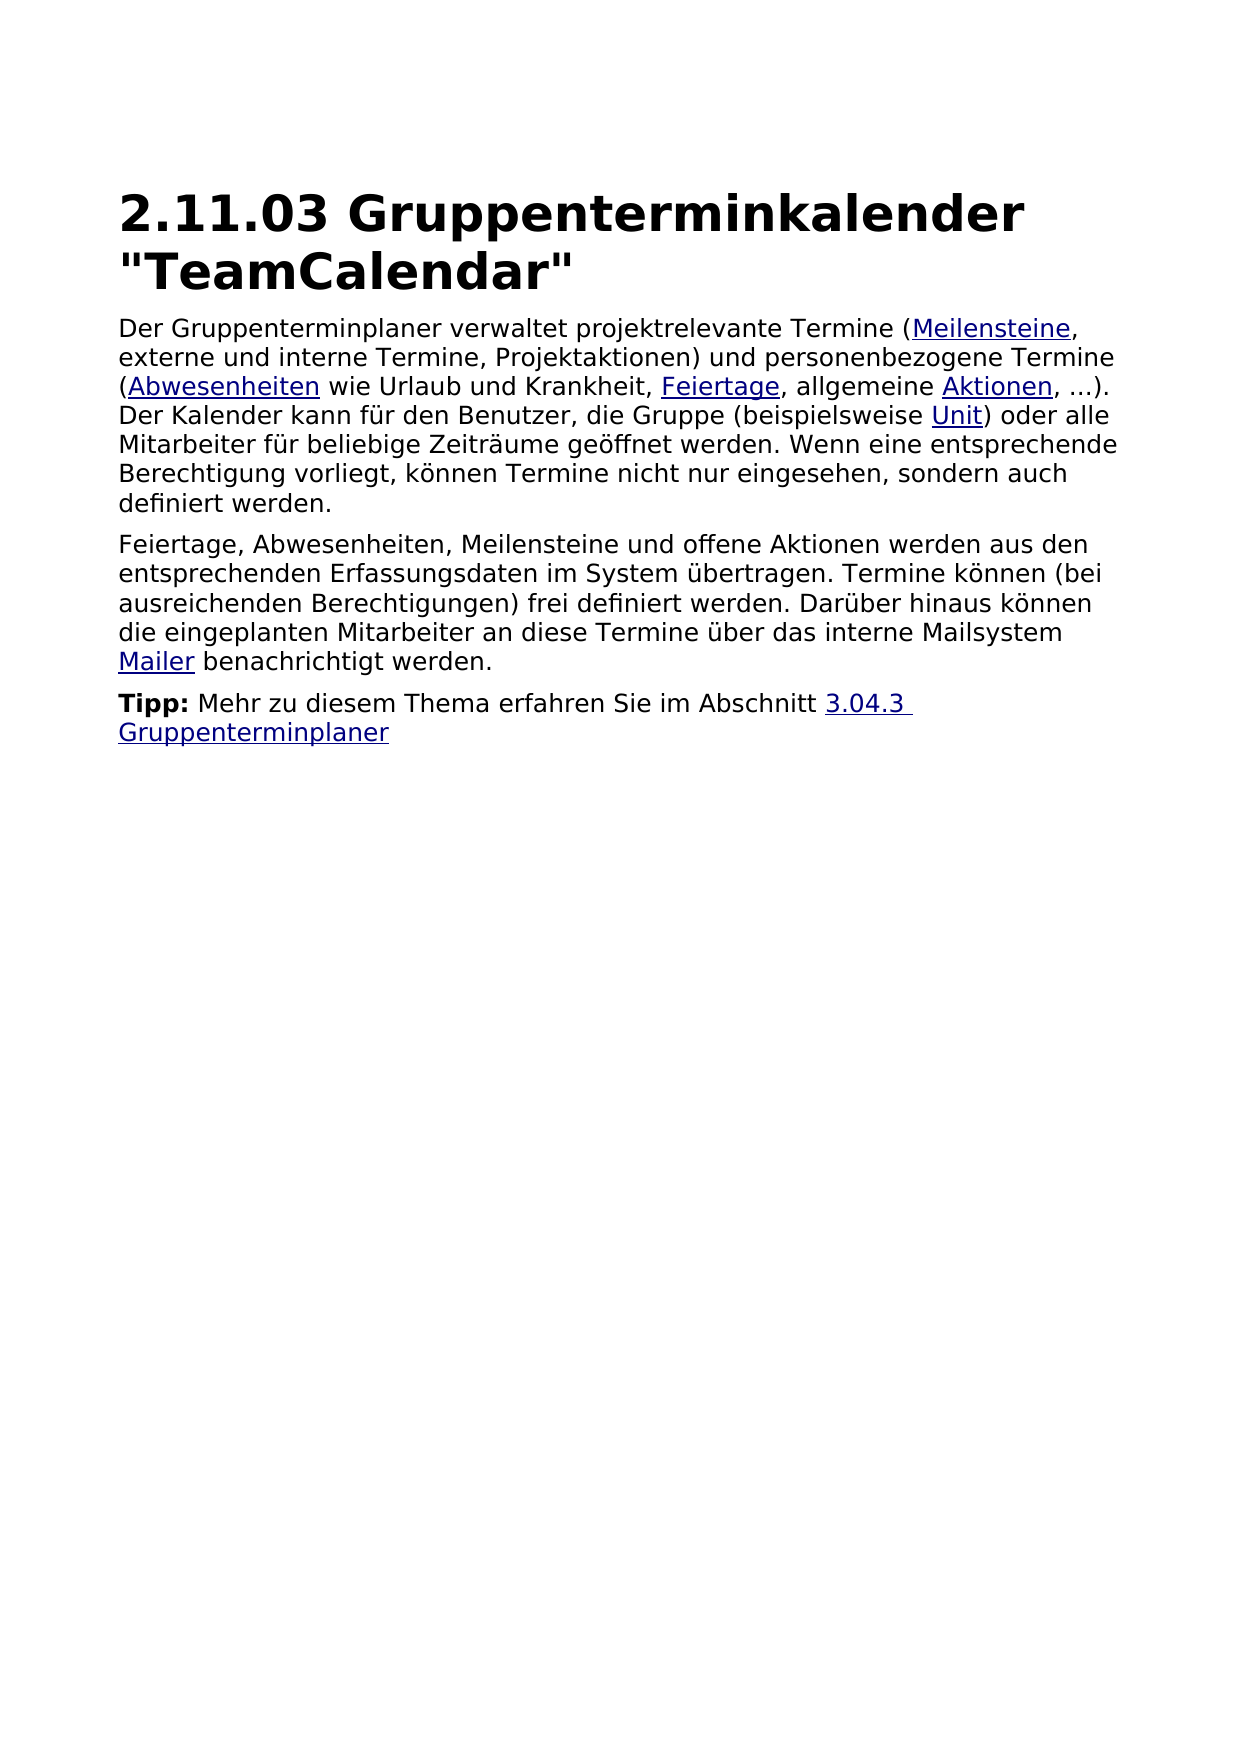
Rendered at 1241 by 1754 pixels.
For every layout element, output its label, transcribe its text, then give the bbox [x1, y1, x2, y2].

text Der Gruppenterminplaner verwaltet projektrelevante Termine (Meilensteine, externe und interne Termine, Projektaktionen) und personenbezogene Termine (Abwesenheiten wie Urlaub und Krankheit, Feiertage, allgemeine Aktionen, ...). Der Kalender kann für den Benutzer, die Gruppe (beispielsweise Unit) oder alle Mitarbeiter für beliebige Zeiträume geöffnet werden. Wenn eine entsprechende Berechtigung vorliegt, können Termine nicht nur eingesehen, sondern auch definiert werden. [118, 314, 1122, 518]
text Tipp: Mehr zu diesem Thema erfahren Sie im Abschnitt 3.04.3 Gruppenterminplaner [118, 689, 1122, 747]
text Feiertage, Abwesenheiten, Meilensteine und offene Aktionen werden aus den entsprechenden Erfassungsdaten im System übertragen. Termine können (bei ausreichenden Berechtigungen) frei definiert werden. Darüber hinaus können die eingeplanten Mitarbeiter an diese Termine über das interne Mailsystem Mailer benachrichtigt werden. [118, 530, 1122, 676]
subtitle 2.11.03 Gruppenterminkalender "TeamCalendar" [118, 185, 1122, 301]
